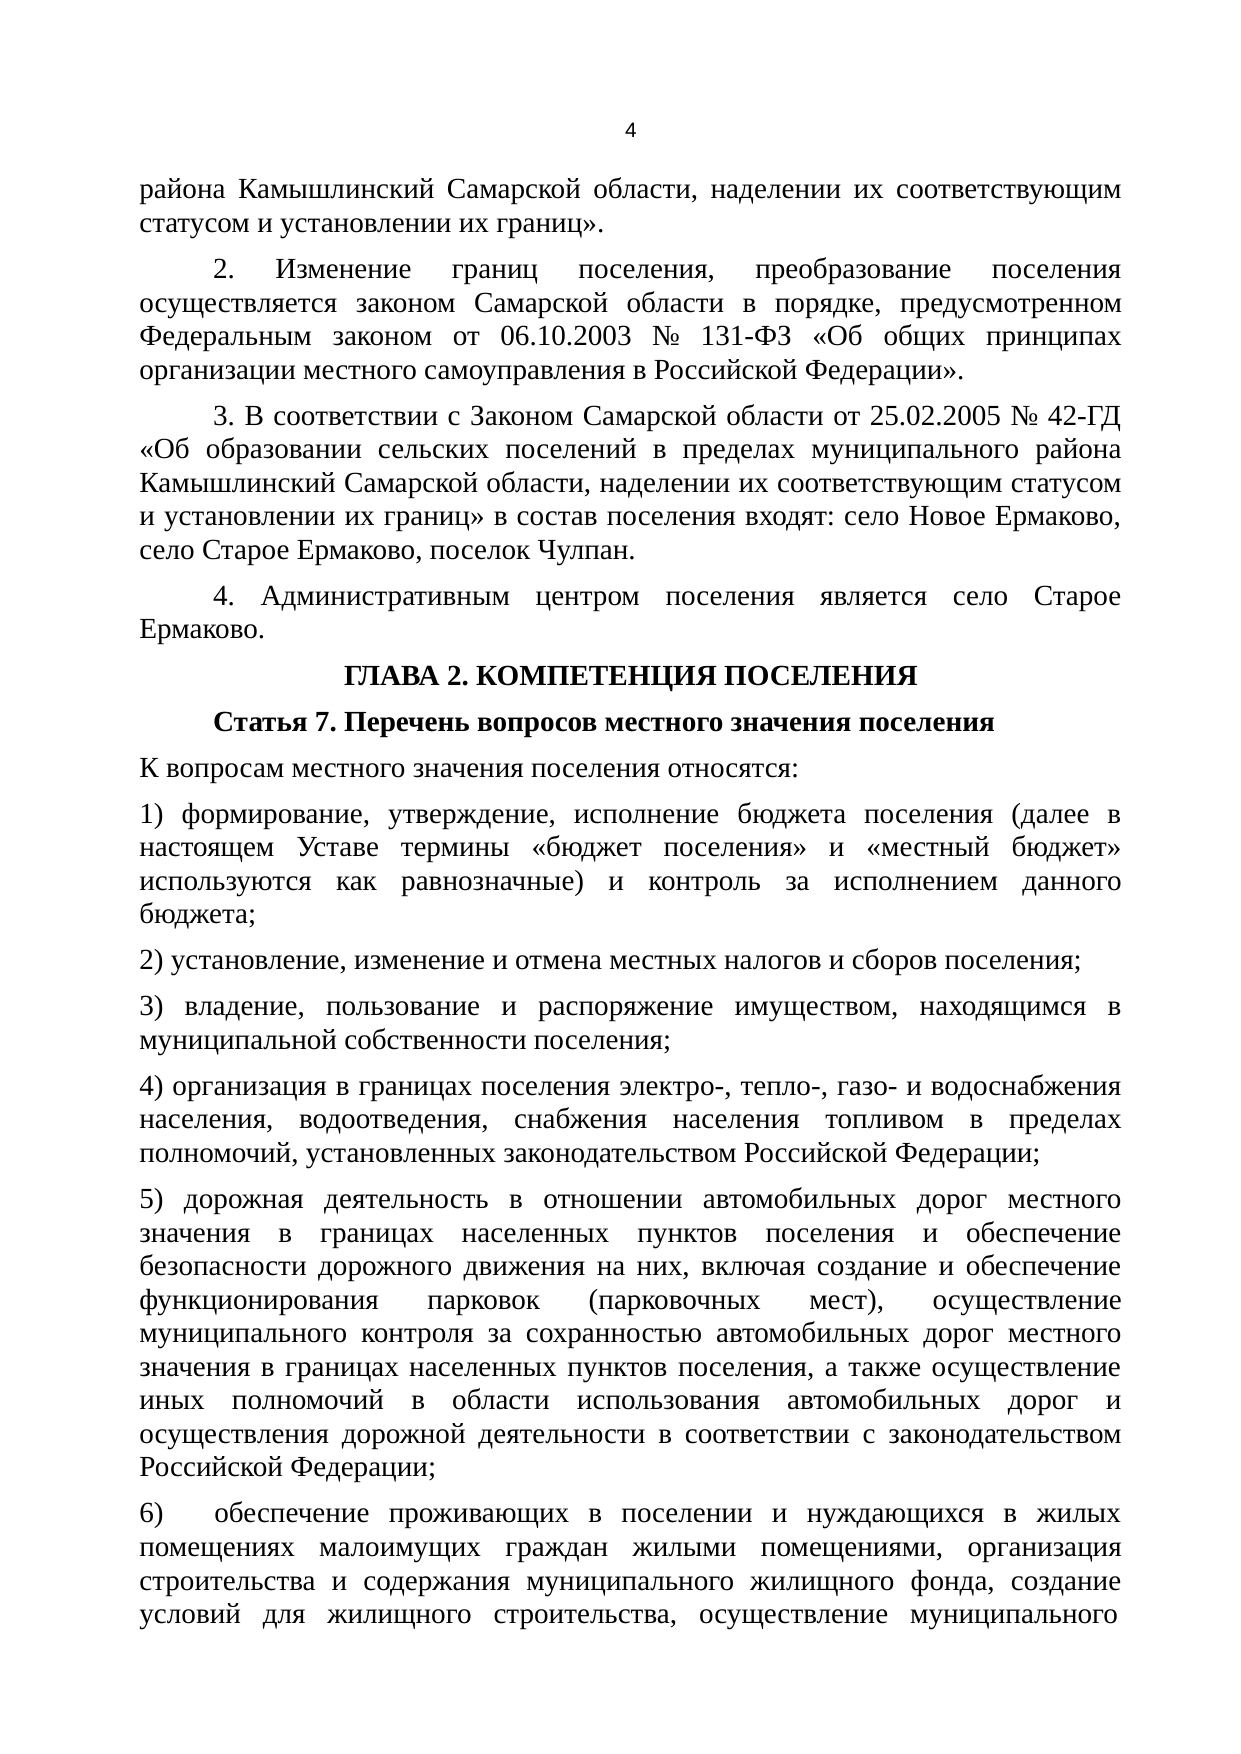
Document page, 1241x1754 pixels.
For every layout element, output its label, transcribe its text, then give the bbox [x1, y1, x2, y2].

text 3) владение, пользование и распоряжение имуществом, находящимся в муниципальной собственности поселения; [139, 988, 1122, 1056]
text 3. В соответствии с Законом Самарской области от 25.02.2005 № 42-ГД «Об образовании сельских поселений в пределах муниципального района Камышлинский Самарской области, наделении их соответствующим статусом и установлении их границ» в состав поселения входят: село Новое Ермаково, село Старое Ермаково, поселок Чулпан. [139, 398, 1122, 566]
text 2. Изменение границ поселения, преобразование поселения осуществляется законом Самарской области в порядке, предусмотренном Федеральным законом от 06.10.2003 № 131-ФЗ «Об общих принципах организации местного самоуправления в Российской Федерации». [139, 251, 1122, 385]
text 4. Административным центром поселения является село Старое Ермаково. [139, 578, 1122, 645]
text 5) дорожная деятельность в отношении автомобильных дорог местного значения в границах населенных пунктов поселения и обеспечение безопасности дорожного движения на них, включая создание и обеспечение функционирования парковок (парковочных мест), осуществление муниципального контроля за сохранностью автомобильных дорог местного значения в границах населенных пунктов поселения, а также осуществление иных полномочий в области использования автомобильных дорог и осуществления дорожной деятельности в соответствии с законодательством Российской Федерации; [139, 1181, 1122, 1483]
text 4) организация в границах поселения электро-, тепло-, газо- и водоснабжения населения, водоотведения, снабжения населения топливом в пределах полномочий, установленных законодательством Российской Федерации; [139, 1068, 1122, 1169]
text ГЛАВА 2. КОМПЕТЕНЦИЯ ПОСЕЛЕНИЯ [139, 658, 1122, 691]
text 2) установление, изменение и отмена местных налогов и сборов поселения; [139, 942, 1122, 976]
text района Камышлинский Самарской области, наделении их соответствующим статусом и установлении их границ». [139, 172, 1122, 239]
text 1) формирование, утверждение, исполнение бюджета поселения (далее в настоящем Уставе термины «бюджет поселения» и «местный бюджет» используются как равнозначные) и контроль за исполнением данного бюджета; [139, 796, 1122, 930]
text Статья 7. Перечень вопросов местного значения поселения [139, 704, 1122, 737]
text К вопросам местного значения поселения относятся: [139, 750, 1122, 783]
list обеспечение проживающих в поселении и нуждающихся в жилых помещениях малоимущих граждан жилыми помещениями, организация строительства и содержания муниципального жилищного фонда, создание условий для жилищного строительства, осуществление муниципального [139, 1496, 1122, 1630]
